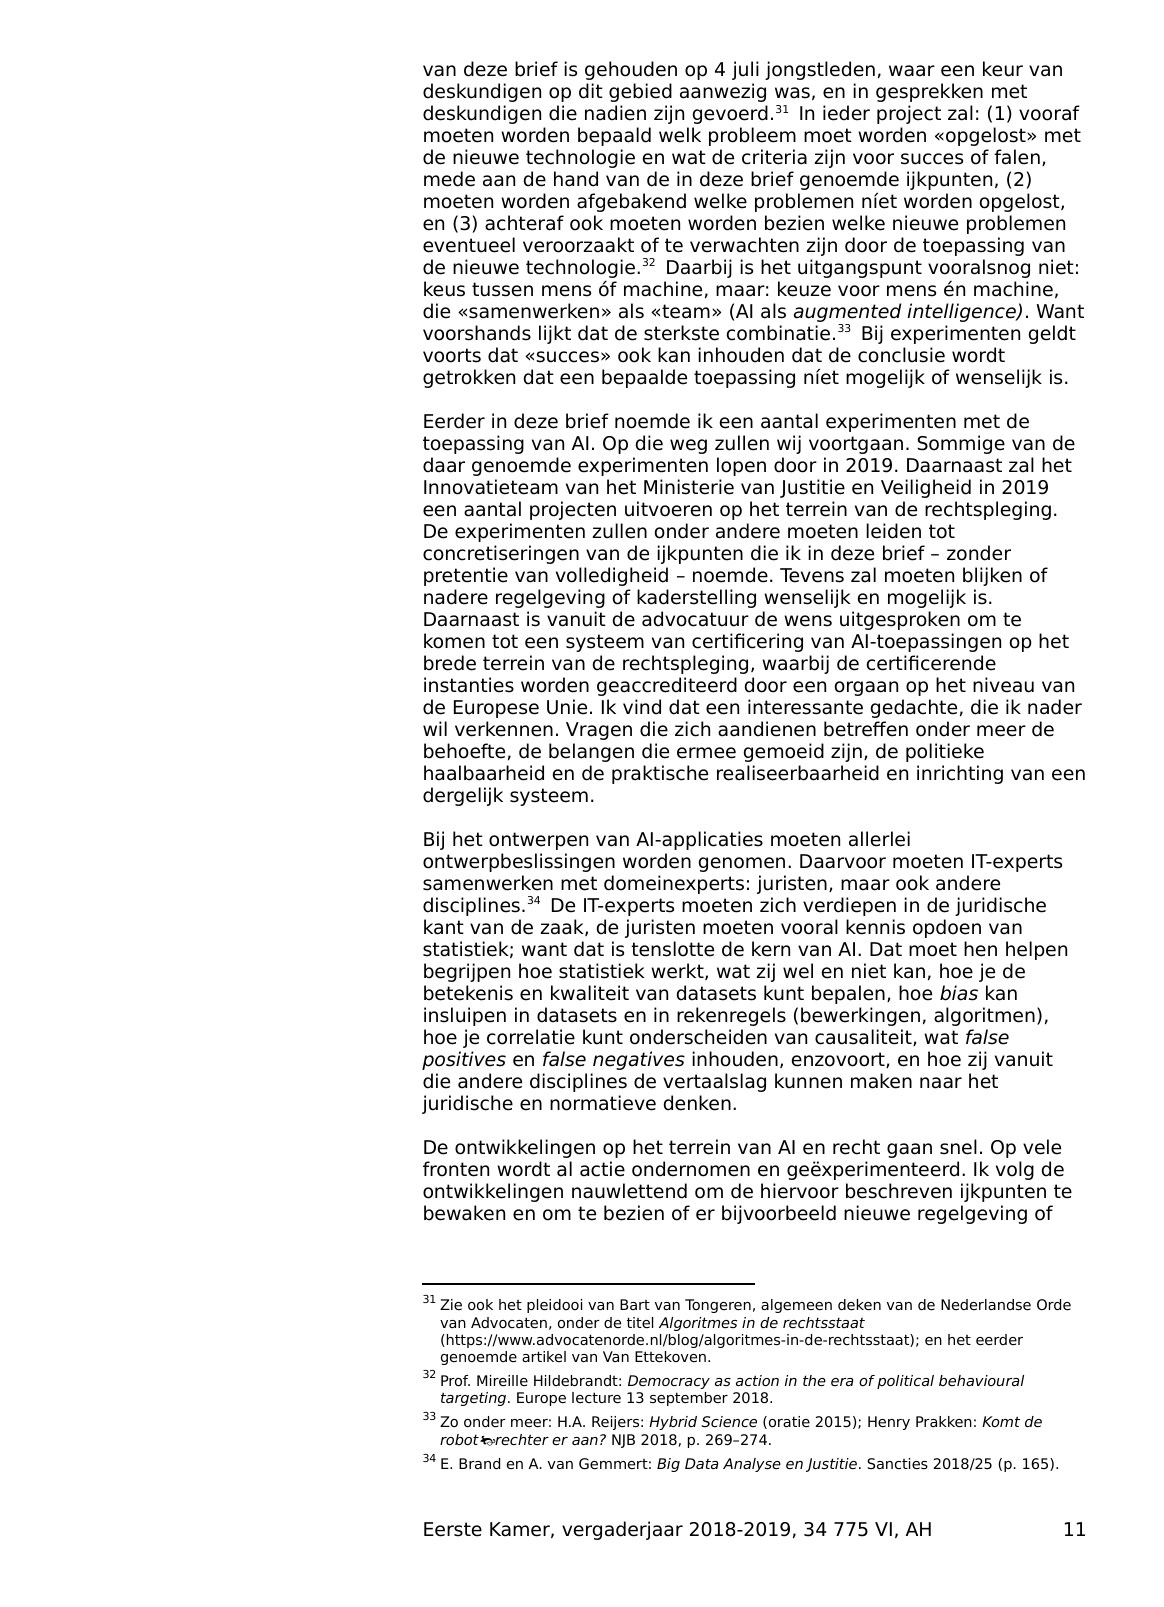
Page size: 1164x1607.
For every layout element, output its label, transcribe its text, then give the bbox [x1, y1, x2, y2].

text van deze brief is gehouden op 4 juli jongstleden, waar een keur van deskundigen op dit gebied aanwezig was, en in gesprekken met deskundigen die nadien zijn gevoerd. In ieder project zal: (1) vooraf moeten worden bepaald welk probleem moet worden «opgelost» met de nieuwe technologie en wat de criteria zijn voor succes of falen, mede aan de hand van de in deze brief genoemde ijkpunten, (2) moeten worden afgebakend welke problemen níet worden opgelost, en (3) achteraf ook moeten worden bezien welke nieuwe problemen eventueel veroorzaakt of te verwachten zijn door de toepassing van de nieuwe technologie. Daarbij is het uitgangspunt vooralsnog niet: keus tussen mens óf machine, maar: keuze voor mens én machine, die «samenwerken» als «team» (AI als augmented intelligence). Want voorshands lijkt dat de sterkste combinatie. Bij experimenten geldt voorts dat «succes» ook kan inhouden dat de conclusie wordt getrokken dat een bepaalde toepassing níet mogelijk of wenselijk is. [422, 59, 1087, 389]
text Zie ook het pleidooi van Bart van Tongeren, algemeen deken van de Nederlandse Orde van Advocaten, onder de titel Algoritmes in de rechtsstaat (https://www.advocatenorde.nl/blog/algoritmes-in-de-rechtsstaat); en het eerder genoemde artikel van Van Ettekoven. [422, 1293, 1087, 1366]
text Prof. Mireille Hildebrandt: Democracy as action in the era of political behavioural targeting. Europe lecture 13 september 2018. [422, 1368, 1087, 1407]
text Eerder in deze brief noemde ik een aantal experimenten met de toepassing van AI. Op die weg zullen wij voortgaan. Sommige van de daar genoemde experimenten lopen door in 2019. Daarnaast zal het Innovatieteam van het Ministerie van Justitie en Veiligheid in 2019 een aantal projecten uitvoeren op het terrein van de rechtspleging. De experimenten zullen onder andere moeten leiden tot concretiseringen van de ijkpunten die ik in deze brief – zonder pretentie van volledigheid – noemde. Tevens zal moeten blijken of nadere regelgeving of kaderstelling wenselijk en mogelijk is. Daarnaast is vanuit de advocatuur de wens uitgesproken om te komen tot een systeem van certificering van AI-toepassingen op het brede terrein van de rechtspleging, waarbij de certificerende instanties worden geaccrediteerd door een orgaan op het niveau van de Europese Unie. Ik vind dat een interessante gedachte, die ik nader wil verkennen. Vragen die zich aandienen betreffen onder meer de behoefte, de belangen die ermee gemoeid zijn, de politieke haalbaarheid en de praktische realiseerbaarheid en inrichting van een dergelijk systeem. [422, 411, 1087, 807]
text Zo onder meer: H.A. Reijers: Hybrid Science (oratie 2015); Henry Prakken: Komt de robotrechter er aan? NJB 2018, p. 269–274. [422, 1410, 1087, 1449]
text E. Brand en A. van Gemmert: Big Data Analyse en Justitie. Sancties 2018/25 (p. 165). [422, 1452, 1087, 1474]
text Bij het ontwerpen van AI-applicaties moeten allerlei ontwerpbeslissingen worden genomen. Daarvoor moeten IT-experts samenwerken met domeinexperts: juristen, maar ook andere disciplines. De IT-experts moeten zich verdiepen in de juridische kant van de zaak, de juristen moeten vooral kennis opdoen van statistiek; want dat is tenslotte de kern van AI. Dat moet hen helpen begrijpen hoe statistiek werkt, wat zij wel en niet kan, hoe je de betekenis en kwaliteit van datasets kunt bepalen, hoe bias kan insluipen in datasets en in rekenregels (bewerkingen, algoritmen), hoe je correlatie kunt onderscheiden van causaliteit, wat false positives en false negatives inhouden, enzovoort, en hoe zij vanuit die andere disciplines de vertaalslag kunnen maken naar het juridische en normatieve denken. [422, 829, 1087, 1114]
text De ontwikkelingen op het terrein van AI en recht gaan snel. Op vele fronten wordt al actie ondernomen en geëxperimenteerd. Ik volg de ontwikkelingen nauwlettend om de hiervoor beschreven ijkpunten te bewaken en om te bezien of er bijvoorbeeld nieuwe regelgeving of [422, 1137, 1087, 1224]
